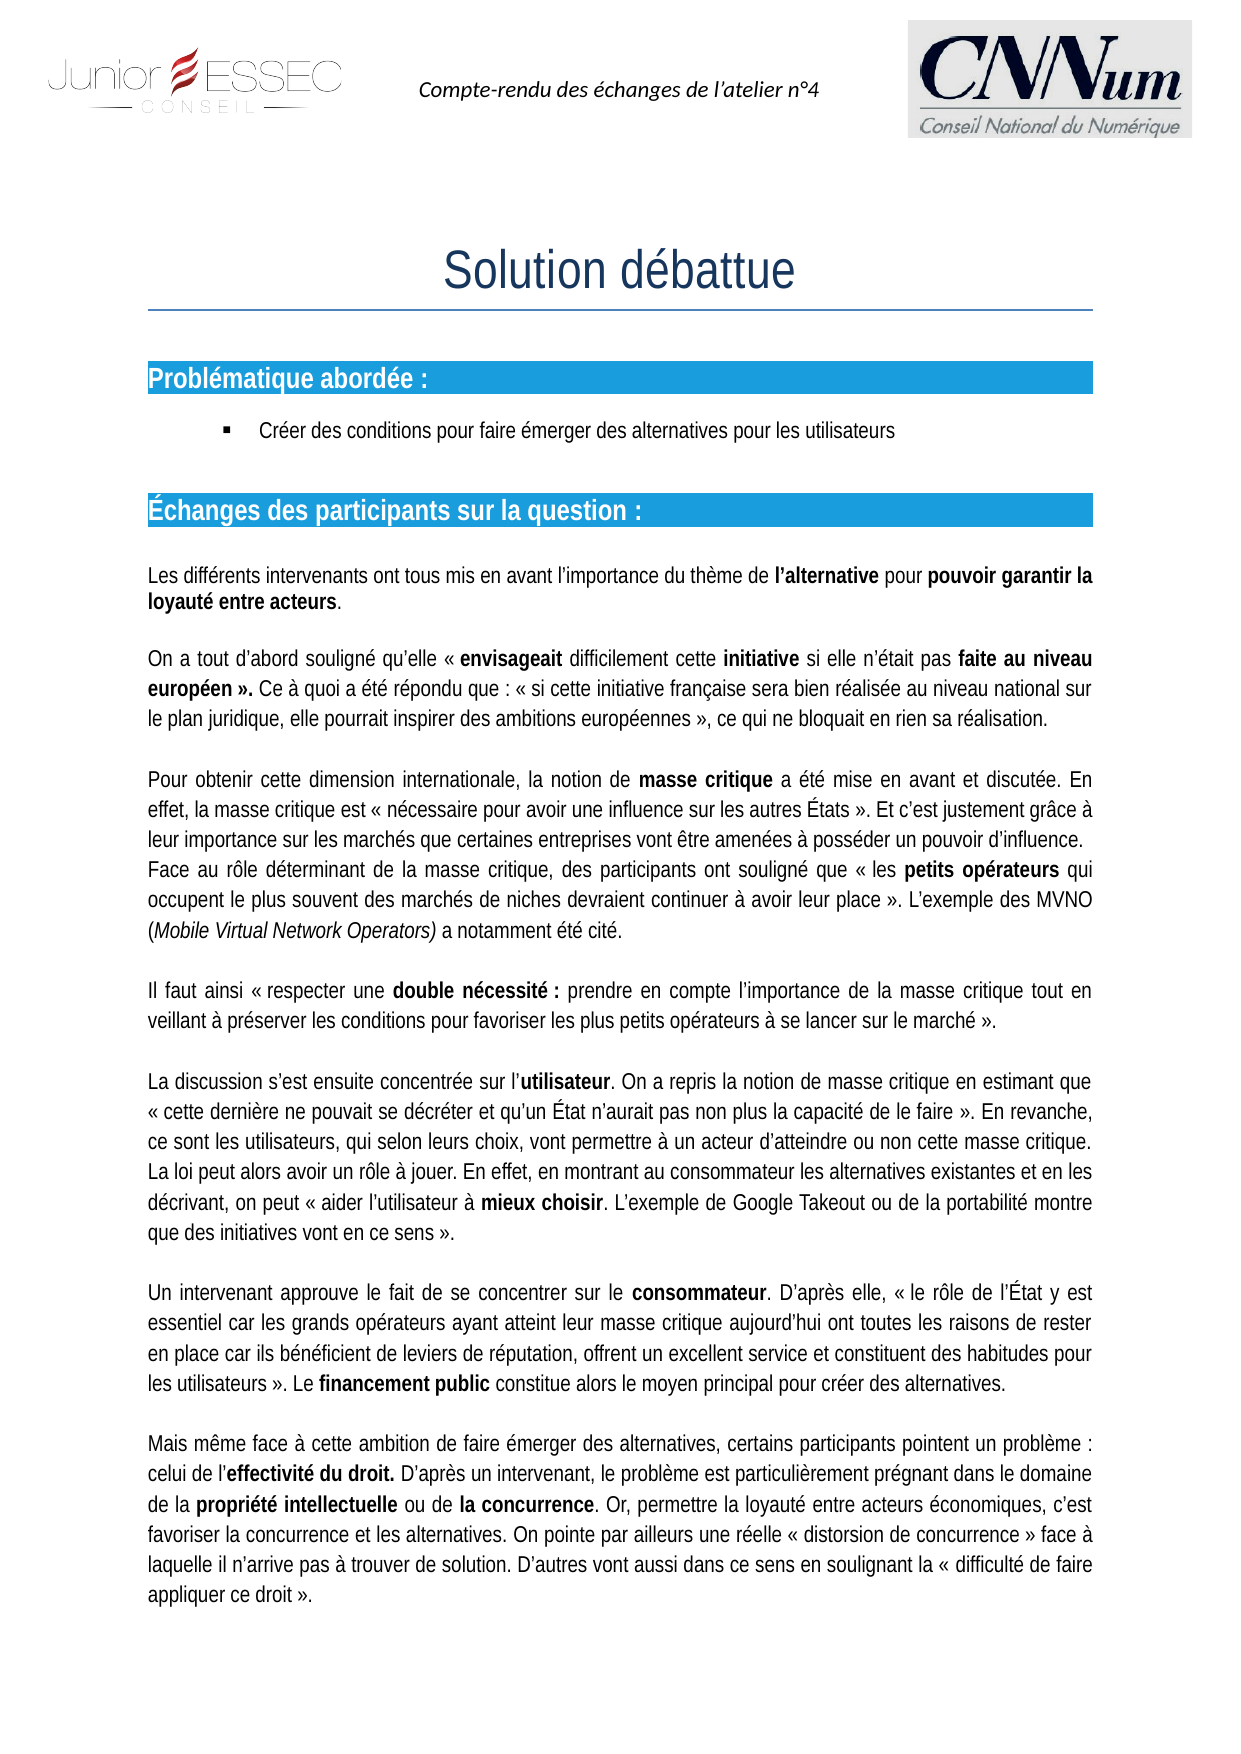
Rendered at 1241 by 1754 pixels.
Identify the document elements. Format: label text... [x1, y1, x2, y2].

list On a tout d’abord souligné qu’elle « envisageait difficilement cette initiative si elle n’était pas faite au niveau européen ». Ce à quoi a été répondu que : « si cette initiative française sera bien réalisée au niveau national sur le plan juridique, elle pourrait inspirer des ambitions européennes », ce qui ne bloquait en rien sa réalisation. [148, 645, 1093, 731]
list Il faut ainsi « respecter une double nécessité : prendre en compte l’importance de la masse critique tout en veillant à préserver les conditions pour favoriser les plus petits opérateurs à se lancer sur le marché ». [148, 977, 1093, 1033]
list Les différents intervenants ont tous mis en avant l’importance du thème de l’alternative pour pouvoir garantir la loyauté entre acteurs. [148, 562, 1093, 614]
text Solution débattue [148, 238, 1093, 309]
list Mais même face à cette ambition de faire émerger des alternatives, certains participants pointent un problème : celui de l’effectivité du droit. D’après un intervenant, le problème est particulièrement prégnant dans le domaine de la propriété intellectuelle ou de la concurrence. Or, permettre la loyauté entre acteurs économiques, c’est favoriser la concurrence et les alternatives. On pointe par ailleurs une réelle « distorsion de concurrence » face à laquelle il n’arrive pas à trouver de solution. D’autres vont aussi dans ce sens en soulignant la « difficulté de faire appliquer ce droit ». [148, 1430, 1093, 1607]
list Un intervenant approuve le fait de se concentrer sur le consommateur. D’après elle, « le rôle de l’État y est essentiel car les grands opérateurs ayant atteint leur masse critique aujourd’hui ont toutes les raisons de rester en place car ils bénéficient de leviers de réputation, offrent un excellent service et constituent des habitudes pour les utilisateurs ». Le financement public constitue alors le moyen principal pour créer des alternatives. [148, 1279, 1093, 1396]
list Face au rôle déterminant de la masse critique, des participants ont souligné que « les petits opérateurs qui occupent le plus souvent des marchés de niches devraient continuer à avoir leur place ». L’exemple des MVNO (Mobile Virtual Network Operators) a notamment été cité. [148, 856, 1093, 943]
list Pour obtenir cette dimension internationale, la notion de masse critique a été mise en avant et discutée. En effet, la masse critique est « nécessaire pour avoir une influence sur les autres États ». Et c’est justement grâce à leur importance sur les marchés que certaines entreprises vont être amenées à posséder un pouvoir d’influence. [148, 766, 1093, 852]
list Créer des conditions pour faire émerger des alternatives pour les utilisateurs [221, 417, 1093, 443]
subtitle Problématique abordée : [148, 361, 1093, 394]
subtitle Échanges des participants sur la question : [148, 493, 1093, 527]
list La discussion s’est ensuite concentrée sur l’utilisateur. On a repris la notion de masse critique en estimant que « cette dernière ne pouvait se décréter et qu’un État n’aurait pas non plus la capacité de le faire ». En revanche, ce sont les utilisateurs, qui selon leurs choix, vont permettre à un acteur d’atteindre ou non cette masse critique. La loi peut alors avoir un rôle à jouer. En effet, en montrant au consommateur les alternatives existantes et en les décrivant, on peut « aider l’utilisateur à mieux choisir. L’exemple de Google Takeout ou de la portabilité montre que des initiatives vont en ce sens ». [148, 1068, 1093, 1245]
